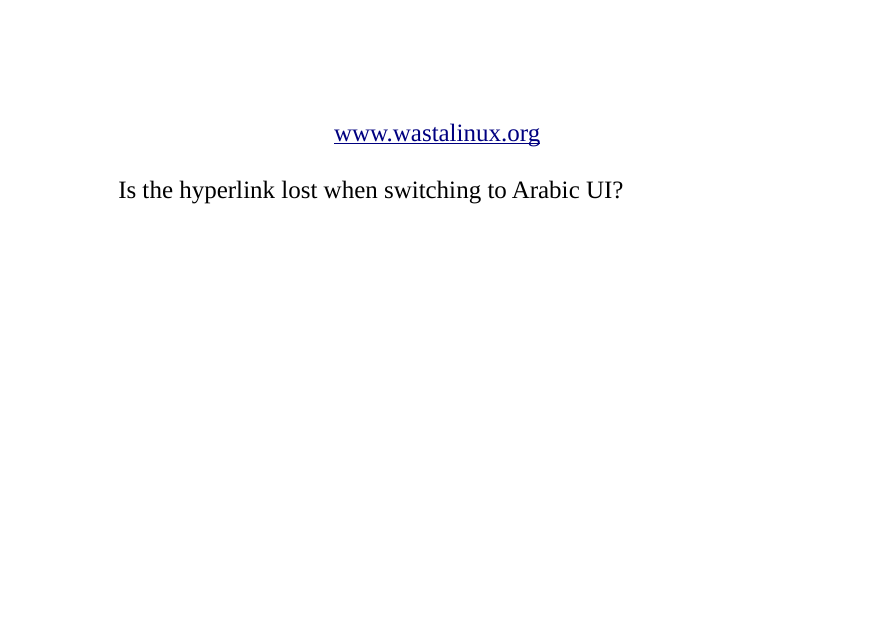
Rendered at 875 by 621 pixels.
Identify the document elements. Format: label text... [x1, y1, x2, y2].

text www.wastalinux.org [118, 118, 756, 147]
text Is the hyperlink lost when switching to Arabic UI? [118, 176, 756, 204]
